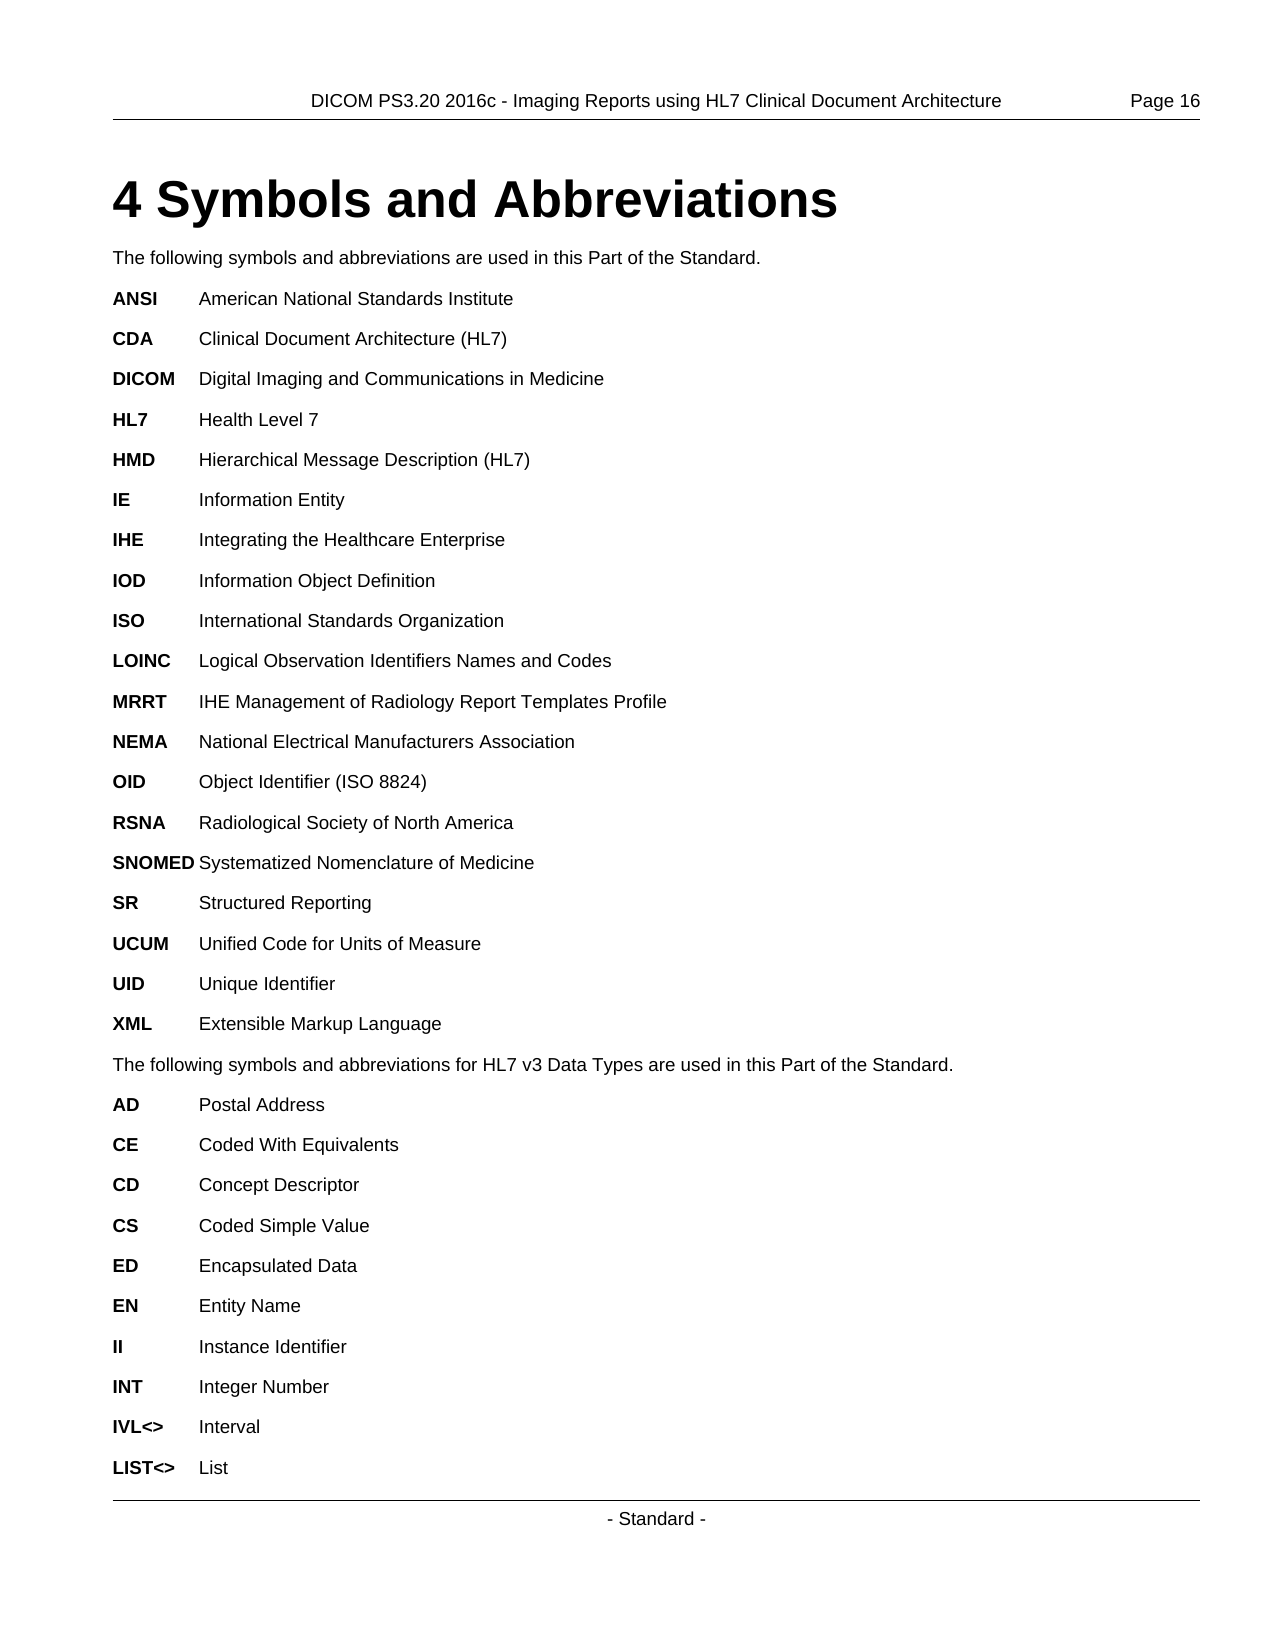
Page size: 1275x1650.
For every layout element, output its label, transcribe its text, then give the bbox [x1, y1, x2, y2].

text INT Integer Number [112, 1376, 1200, 1397]
text XML Extensible Markup Language [112, 1013, 1200, 1034]
text AD Postal Address [112, 1094, 1200, 1115]
text SR Structured Reporting [112, 892, 1200, 914]
text HL7 Health Level 7 [112, 408, 1200, 430]
text ISO International Standards Organization [112, 610, 1200, 631]
text CD Concept Descriptor [112, 1174, 1200, 1196]
text 4 Symbols and Abbreviations [112, 169, 1200, 228]
text IVL<> Interval [112, 1416, 1200, 1438]
text IHE Integrating the Healthcare Enterprise [112, 529, 1200, 551]
text CDA Clinical Document Architecture (HL7) [112, 328, 1200, 349]
text ANSI American National Standards Institute [112, 287, 1200, 309]
text LOINC Logical Observation Identifiers Names and Codes [112, 650, 1200, 672]
text The following symbols and abbreviations for HL7 v3 Data Types are used in this Part of the Standard. [112, 1053, 1200, 1075]
text UCUM Unified Code for Units of Measure [112, 932, 1200, 954]
text HMD Hierarchical Message Description (HL7) [112, 449, 1200, 470]
text The following symbols and abbreviations are used in this Part of the Standard. [112, 247, 1200, 269]
text EN Entity Name [112, 1295, 1200, 1317]
text OID Object Identifier (ISO 8824) [112, 771, 1200, 793]
text MRRT IHE Management of Radiology Report Templates Profile [112, 691, 1200, 712]
text RSNA Radiological Society of North America [112, 811, 1200, 833]
text UID Unique Identifier [112, 973, 1200, 994]
text II Instance Identifier [112, 1336, 1200, 1357]
text SNOMED Systematized Nomenclature of Medicine [112, 852, 1200, 873]
text NEMA National Electrical Manufacturers Association [112, 731, 1200, 752]
text CS Coded Simple Value [112, 1214, 1200, 1236]
text DICOM Digital Imaging and Communications in Medicine [112, 368, 1200, 389]
text IOD Information Object Definition [112, 569, 1200, 591]
text ED Encapsulated Data [112, 1255, 1200, 1276]
text CE Coded With Equivalents [112, 1134, 1200, 1156]
text LIST<> List [112, 1456, 1200, 1478]
text IE Information Entity [112, 489, 1200, 511]
